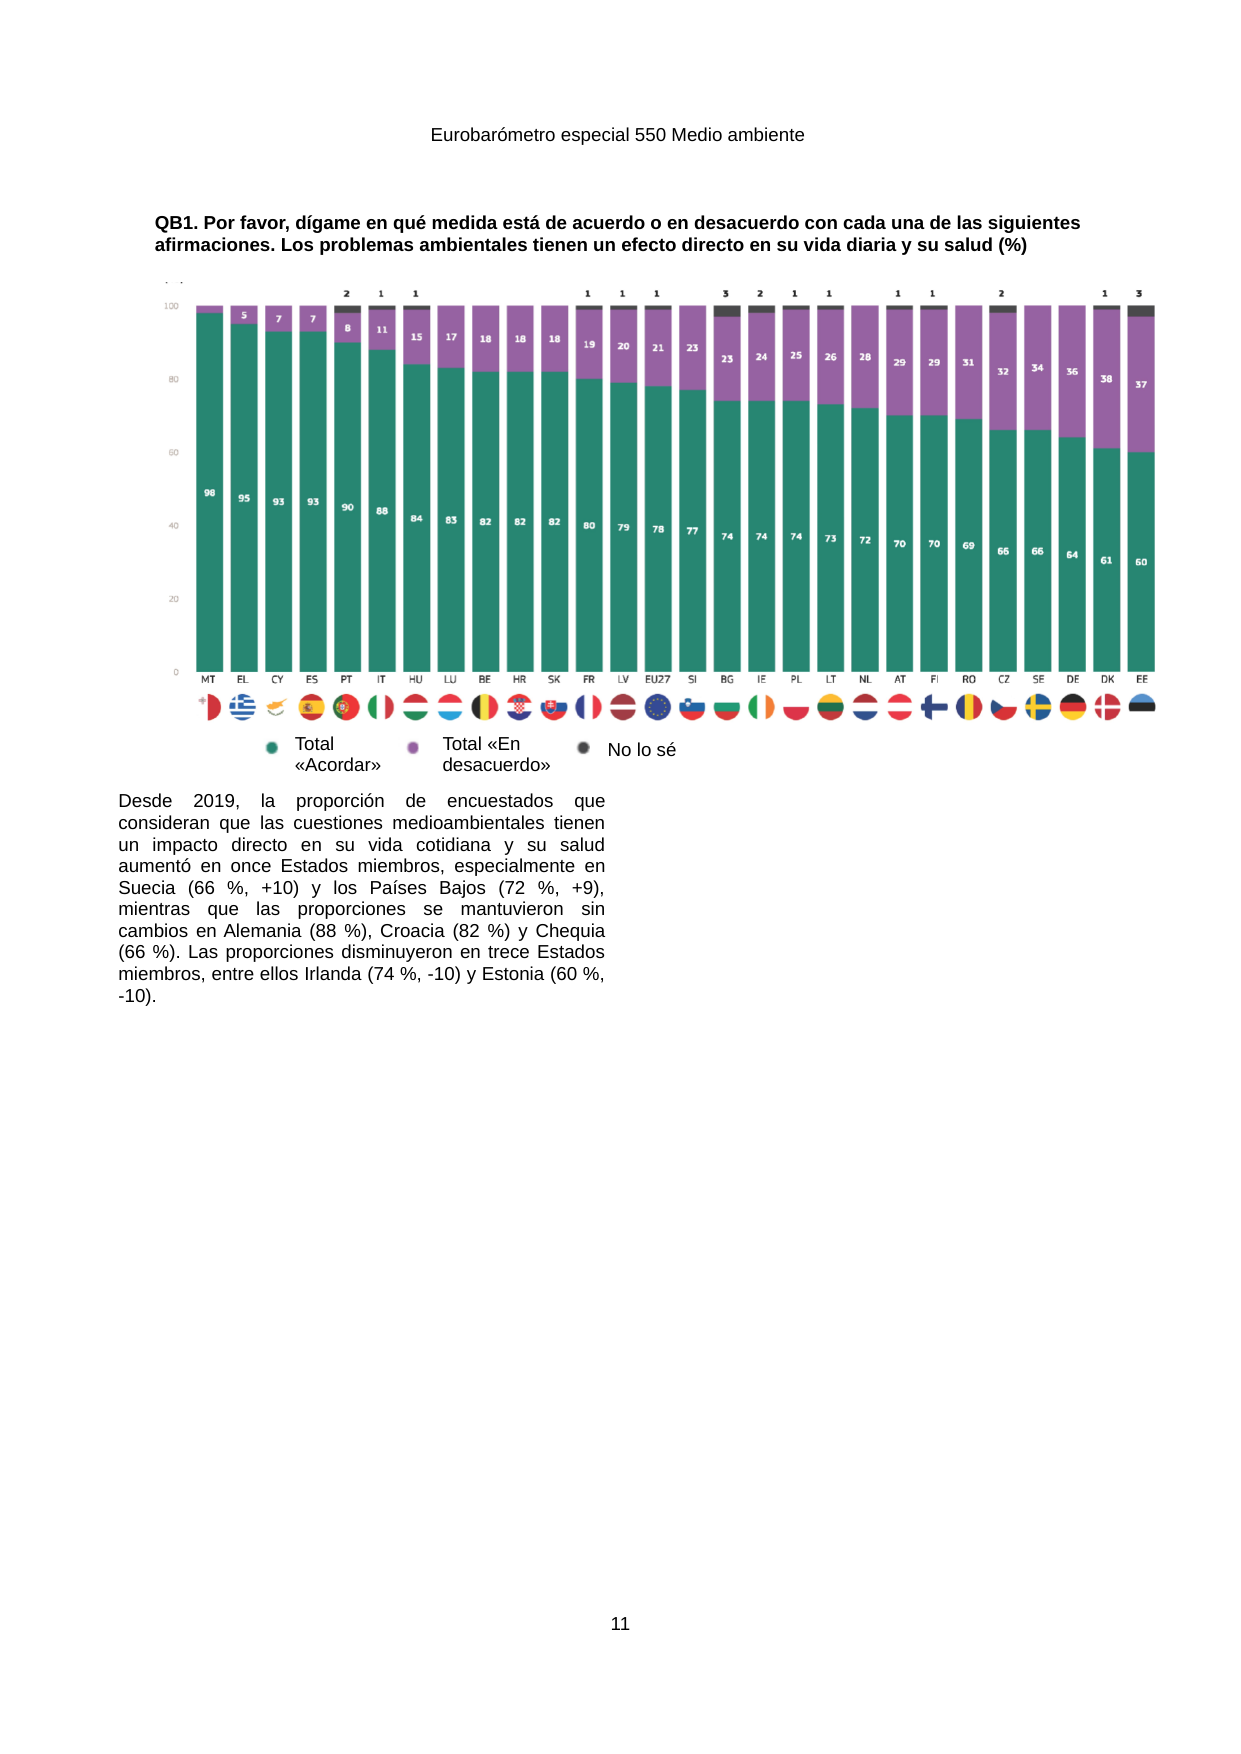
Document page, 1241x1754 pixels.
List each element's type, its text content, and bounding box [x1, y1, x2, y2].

text Desde 2019, la proporción de encuestados que consideran que las cuestiones medioambientales tienen un impacto directo en su vida cotidiana y su salud aumentó en once Estados miembros, especialmente en Suecia (66 %, +10) y los Países Bajos (72 %, +9), mientras que las proporciones se mantuvieron sin cambios en Alemania (88 %), Croacia (82 %) y Chequia (66 %). Las proporciones disminuyeron en trece Estados miembros, entre ellos Irlanda (74 %, -10) y Estonia (60 %, -10). [118, 183, 605, 1006]
picture [155, 282, 1166, 728]
picture [262, 731, 590, 767]
